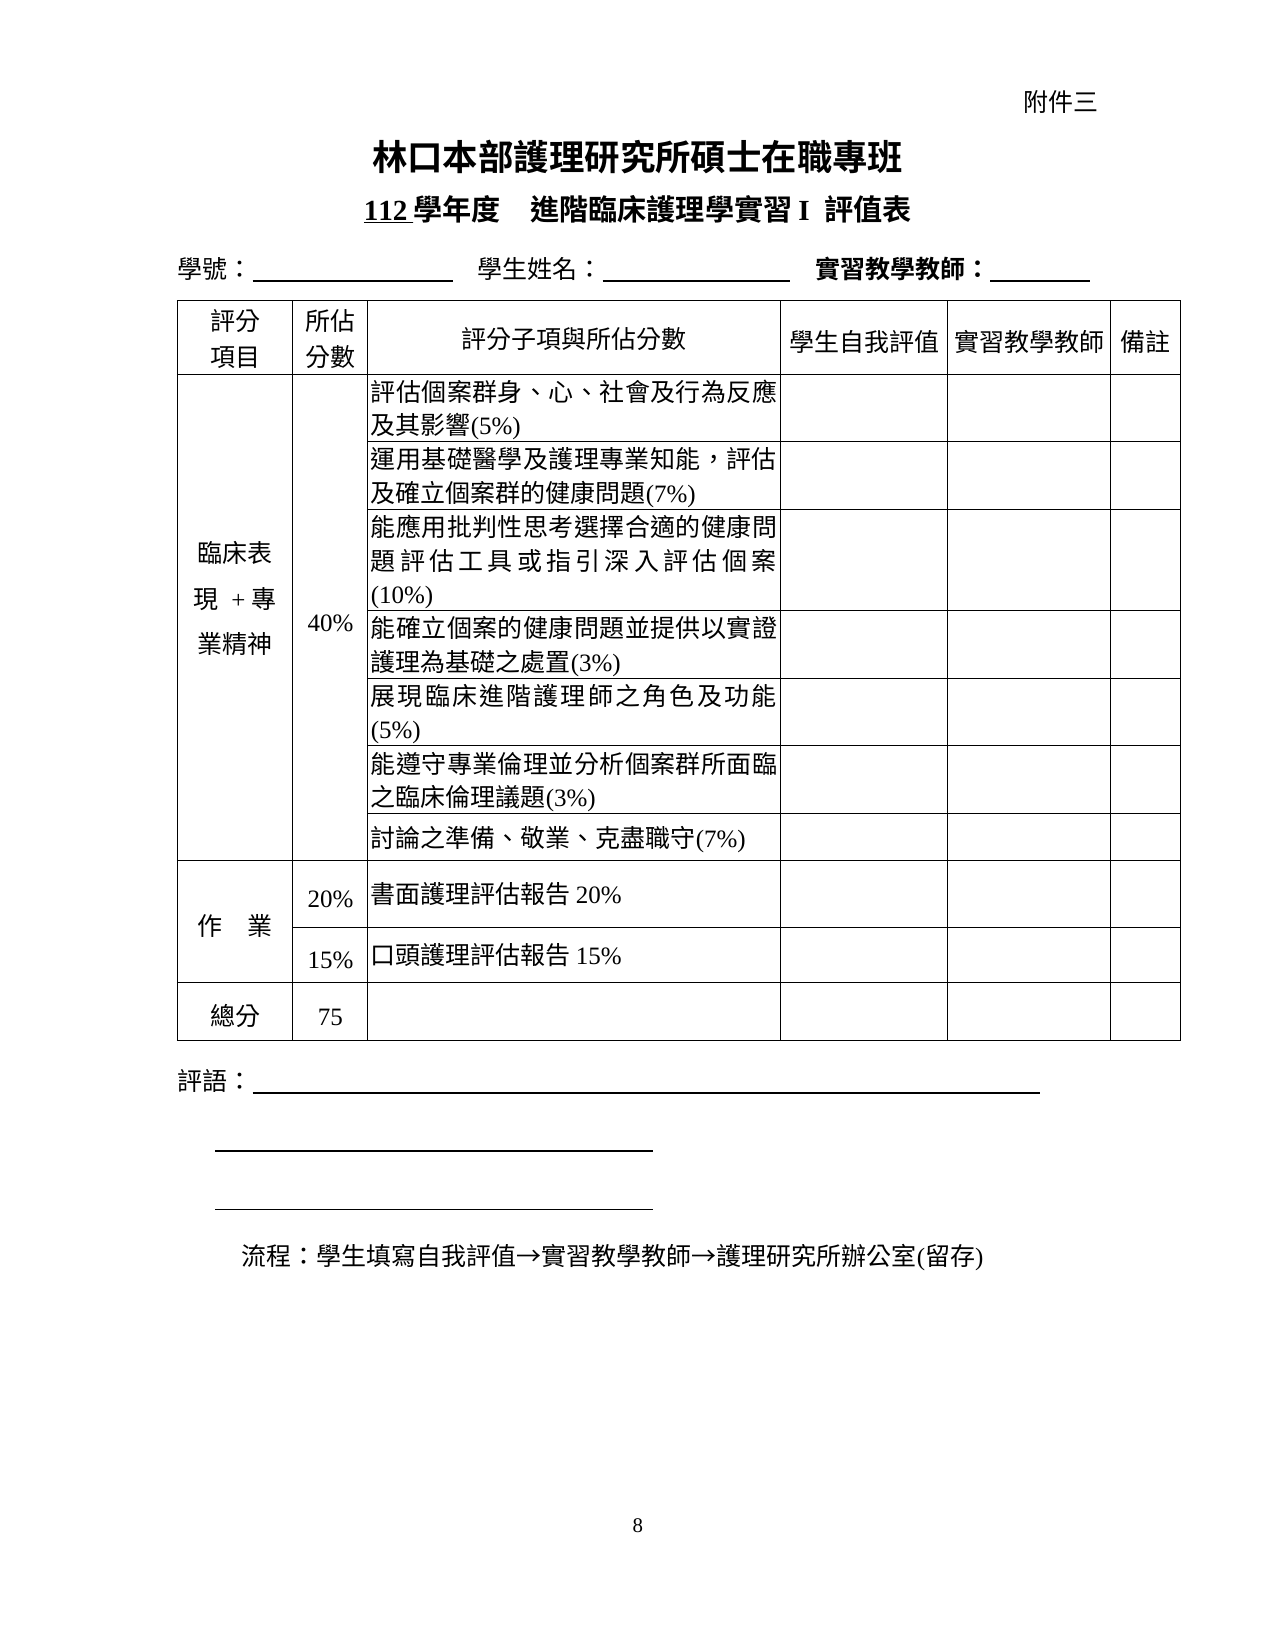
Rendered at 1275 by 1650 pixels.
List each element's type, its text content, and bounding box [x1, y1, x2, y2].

table_cell [948, 510, 1110, 610]
table_header 學生自我評值 [781, 301, 947, 373]
table_cell [781, 746, 947, 813]
table_cell 口頭護理評估報告15% [368, 928, 780, 982]
table_cell 能遵守專業倫理並分析個案群所面臨之臨床倫理議題(3%) [368, 746, 780, 813]
table_cell 臨床表現 + 專業精神 [178, 375, 292, 860]
table_cell [948, 442, 1110, 509]
table_cell [368, 983, 780, 1040]
table_cell [948, 679, 1110, 745]
table_cell [781, 983, 947, 1040]
table_header 評分 項目 [178, 301, 292, 373]
table_cell [948, 814, 1110, 860]
table_cell 20% [293, 861, 367, 927]
table_cell [948, 861, 1110, 927]
table_cell [781, 861, 947, 927]
table_cell [1111, 861, 1180, 927]
table_cell [781, 679, 947, 745]
table_cell 總分 [178, 983, 292, 1040]
table_cell [948, 375, 1110, 441]
text 林口本部護理研究所碩士在職專班 [177, 121, 1098, 183]
table_cell 書面護理評估報告20% [368, 861, 780, 927]
table_header 實習教學教師 [948, 301, 1110, 373]
table_cell [781, 442, 947, 509]
table_cell [781, 928, 947, 982]
table_cell [948, 983, 1110, 1040]
table_cell [1111, 679, 1180, 745]
text 學號： 學生姓名： 實習教學教師： [177, 242, 1098, 287]
table_cell 40% [293, 375, 367, 860]
table_cell [1111, 375, 1180, 441]
table_cell [1111, 510, 1180, 610]
table_cell [1111, 746, 1180, 813]
table_header 備註 [1111, 301, 1180, 373]
table_cell [1111, 611, 1180, 678]
table_cell [1111, 814, 1180, 860]
text 附件三 [177, 75, 1098, 121]
table_cell 展現臨床進階護理師之角色及功能(5%) [368, 679, 780, 745]
table_header 所佔 分數 [293, 301, 367, 373]
table_cell 能應用批判性思考選擇合適的健康問題評估工具或指引深入評估個案(10%) [368, 510, 780, 610]
table_cell [1111, 442, 1180, 509]
table_cell 15% [293, 928, 367, 982]
table_cell [948, 611, 1110, 678]
table_cell 作 業 [178, 861, 292, 982]
table_cell 75 [293, 983, 367, 1040]
table_cell [948, 928, 1110, 982]
table_cell [781, 611, 947, 678]
table_cell [781, 814, 947, 860]
table_cell [781, 510, 947, 610]
table_cell 能確立個案的健康問題並提供以實證護理為基礎之處置(3%) [368, 611, 780, 678]
table_cell [1111, 928, 1180, 982]
text 流程：學生填寫自我評值→實習教學教師→護理研究所辦公室(留存) [177, 1229, 1048, 1274]
text 評語： [177, 1054, 1048, 1099]
table_cell 運用基礎醫學及護理專業知能，評估及確立個案群的健康問題(7%) [368, 442, 780, 509]
table_header 評分子項與所佔分數 [368, 301, 780, 373]
table_cell [781, 375, 947, 441]
text 112學年度 進階臨床護理學實習I 評值表 [177, 183, 1098, 229]
table_cell 評估個案群身、心、社會及行為反應及其影響(5%) [368, 375, 780, 441]
table_cell 討論之準備、敬業、克盡職守(7%) [368, 814, 780, 860]
table_cell [1111, 983, 1180, 1040]
table_cell [948, 746, 1110, 813]
